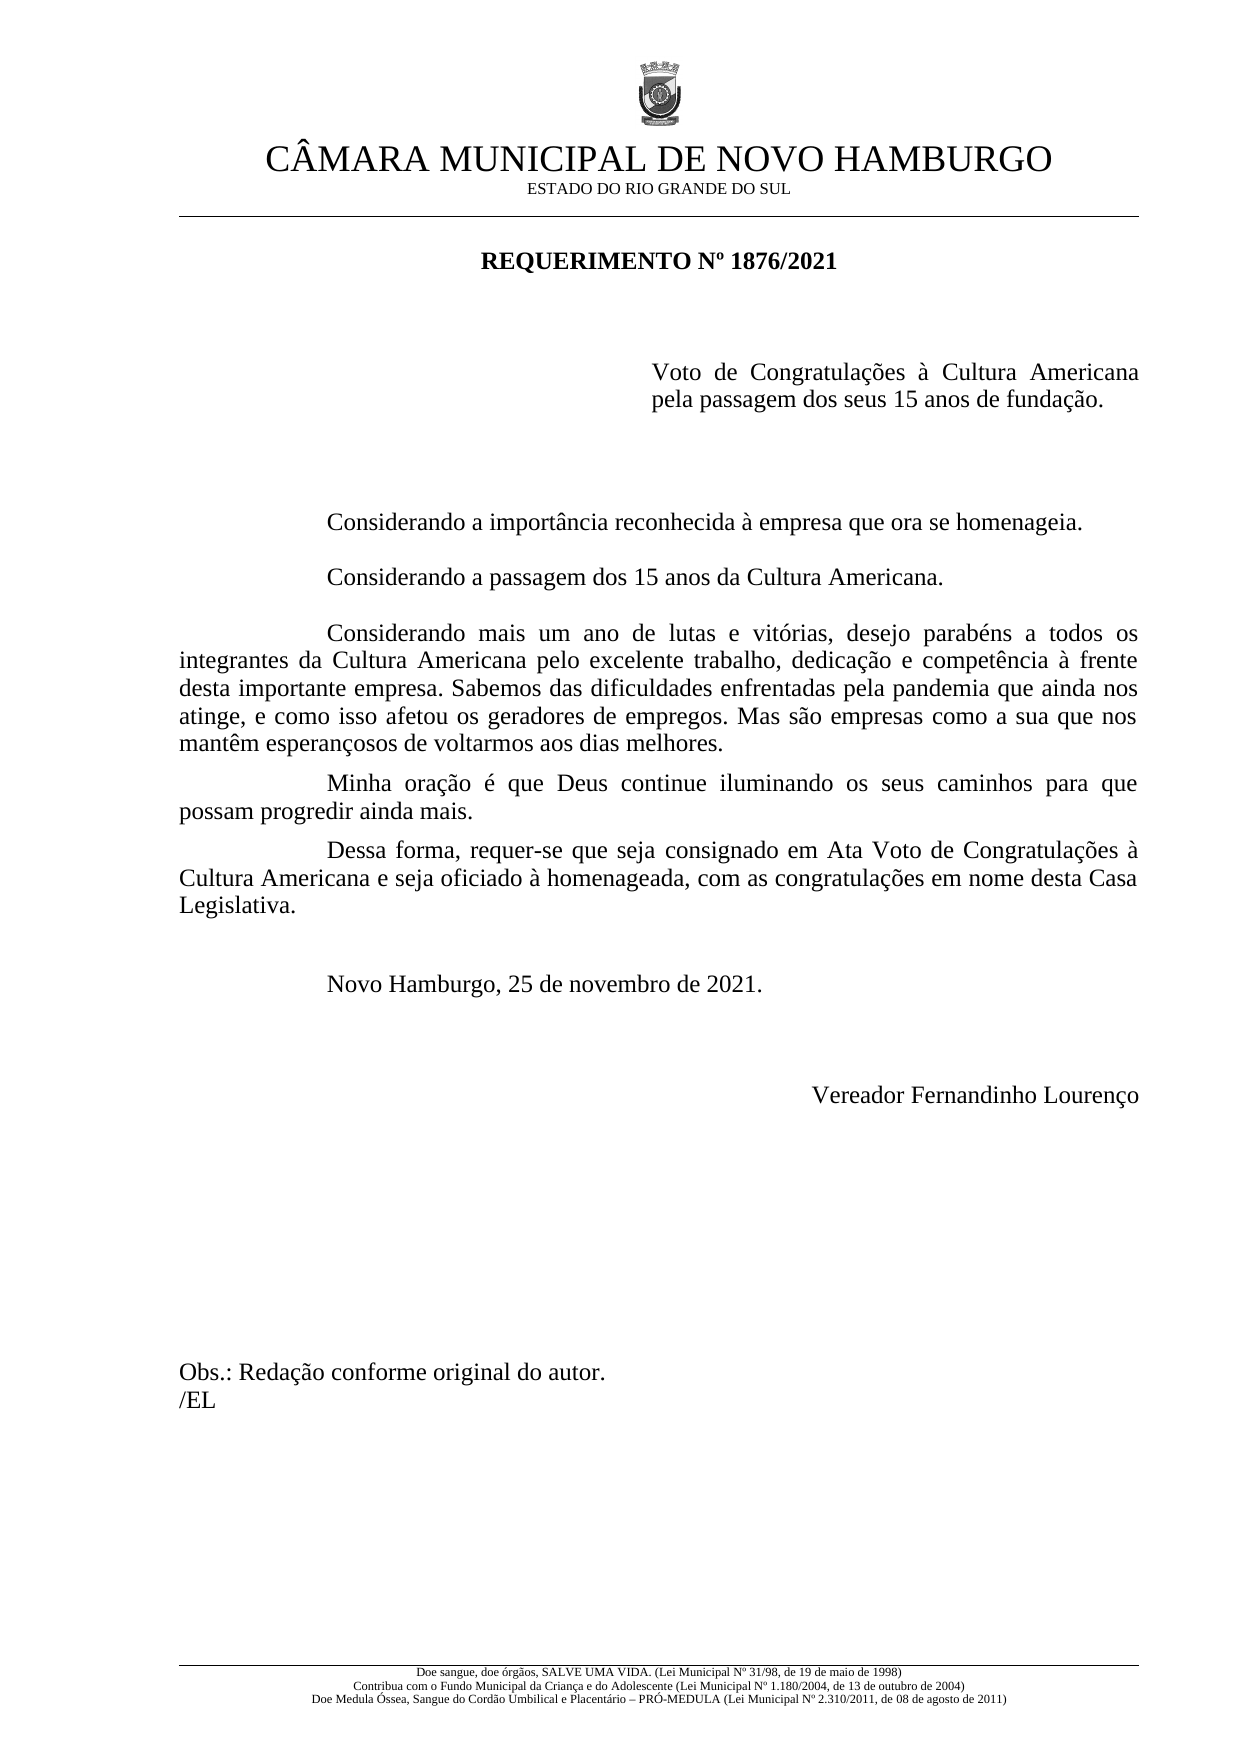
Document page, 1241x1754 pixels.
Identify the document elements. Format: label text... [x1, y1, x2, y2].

text Voto de Congratulações à Cultura Americana pela passagem dos seus 15 anos de fundação. [651, 358, 1139, 413]
text Considerando mais um ano de lutas e vitórias, desejo parabéns a todos os integrantes da Cultura Americana pelo excelente trabalho, dedicação e competência à frente desta importante empresa. Sabemos das dificuldades enfrentadas pela pandemia que ainda nos atinge, e como isso afetou os geradores de empregos. Mas são empresas como a sua que nos mantêm esperançosos de voltarmos aos dias melhores. [179, 619, 1139, 757]
text REQUERIMENTO Nº 1876/2021 [179, 247, 1139, 274]
text Dessa forma, requer-se que seja consignado em Ata Voto de Congratulações à Cultura Americana e seja oficiado à homenageada, com as congratulações em nome desta Casa Legislativa. [179, 836, 1139, 919]
text Considerando a importância reconhecida à empresa que ora se homenageia. [179, 508, 1139, 536]
text /EL [179, 1386, 1139, 1414]
text Obs.: Redação conforme original do autor. [179, 1358, 1139, 1386]
text Considerando a passagem dos 15 anos da Cultura Americana. [179, 563, 1139, 591]
text Novo Hamburgo, 25 de novembro de 2021. [179, 971, 1139, 998]
text Vereador Fernandinho Lourenço [179, 1081, 1139, 1109]
text Minha oração é que Deus continue iluminando os seus caminhos para que possam progredir ainda mais. [179, 769, 1139, 824]
